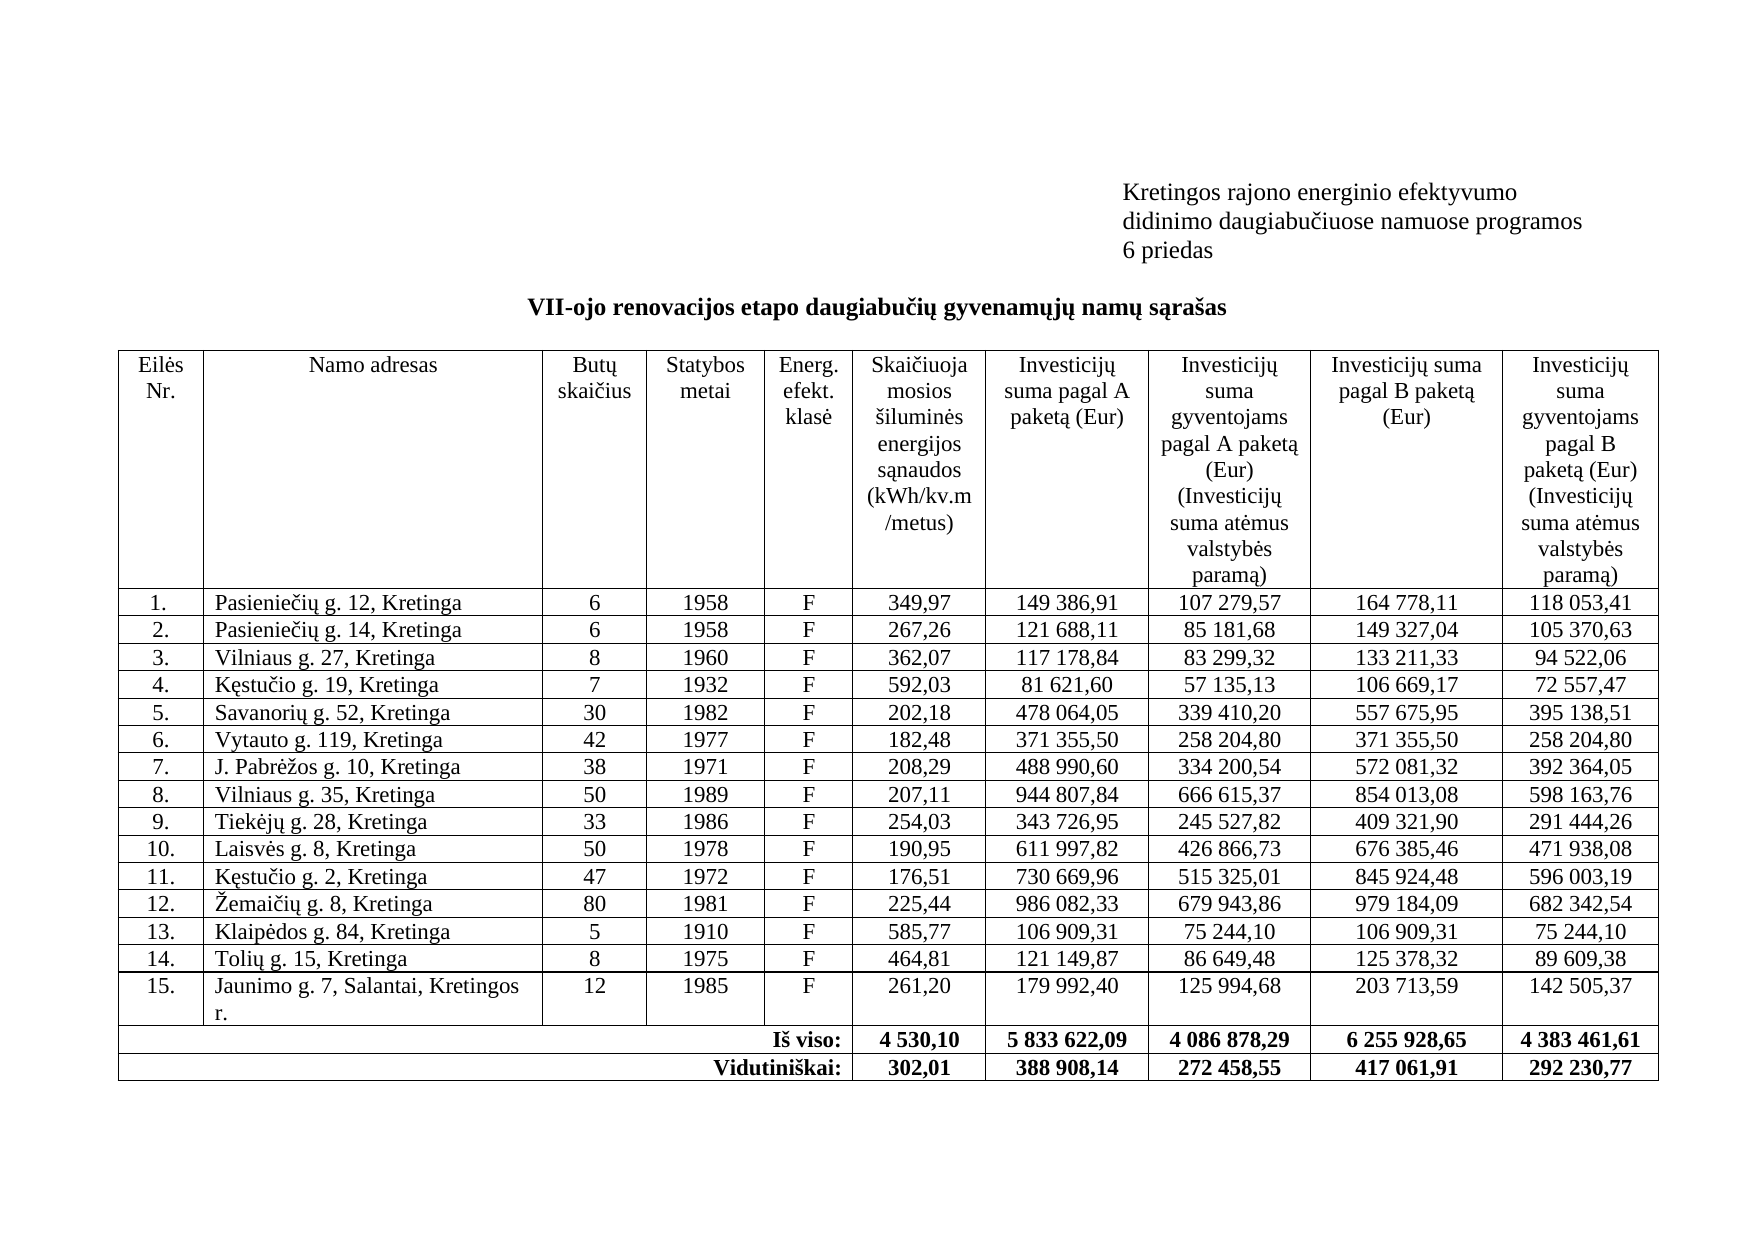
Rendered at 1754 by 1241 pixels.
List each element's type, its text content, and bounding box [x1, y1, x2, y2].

table_cell F [765, 918, 852, 944]
table_header Investicijų suma pagal A paketą (Eur) [986, 351, 1148, 588]
table_cell 426 866,73 [1149, 836, 1310, 862]
table_cell 611 997,82 [986, 836, 1148, 862]
table_cell 202,18 [853, 699, 985, 725]
table_cell F [765, 671, 852, 697]
table_cell 666 615,37 [1149, 781, 1310, 807]
table_cell 6. [119, 726, 203, 752]
table_cell J. Pabrėžos g. 10, Kretinga [204, 753, 542, 780]
table_cell 133 211,33 [1311, 644, 1502, 670]
table_cell 944 807,84 [986, 781, 1148, 807]
table_cell 1958 [647, 616, 764, 643]
table_cell 592,03 [853, 671, 985, 697]
table_cell F [765, 726, 852, 752]
table_cell 979 184,09 [1311, 890, 1502, 917]
text 6 priedas [118, 235, 1636, 263]
table_cell F [765, 644, 852, 670]
table_cell 117 178,84 [986, 644, 1148, 670]
table_cell 75 244,10 [1149, 918, 1310, 944]
table_cell 94 522,06 [1503, 644, 1658, 670]
table_cell 343 726,95 [986, 808, 1148, 834]
table_header Energ. efekt. klasė [765, 351, 852, 588]
table_cell 572 081,32 [1311, 753, 1502, 780]
table_cell 118 053,41 [1503, 589, 1658, 615]
table_cell F [765, 616, 852, 643]
table_cell 9. [119, 808, 203, 834]
table_cell 12. [119, 890, 203, 917]
table_cell 8 [543, 644, 646, 670]
table_cell 258 204,80 [1149, 726, 1310, 752]
table_cell 14. [119, 945, 203, 971]
table_cell 1981 [647, 890, 764, 917]
table_cell 6 255 928,65 [1311, 1026, 1502, 1053]
table_cell F [765, 836, 852, 862]
table_cell 30 [543, 699, 646, 725]
text didinimo daugiabučiuose namuose programos [118, 206, 1636, 235]
table_cell 245 527,82 [1149, 808, 1310, 834]
table_cell 682 342,54 [1503, 890, 1658, 917]
table_cell 845 924,48 [1311, 863, 1502, 889]
table_cell 4 086 878,29 [1149, 1026, 1310, 1053]
table_cell 11. [119, 863, 203, 889]
table_cell 254,03 [853, 808, 985, 834]
table_cell 557 675,95 [1311, 699, 1502, 725]
table_cell Jaunimo g. 7, Salantai, Kretingos r. [204, 973, 542, 1025]
table_cell 258 204,80 [1503, 726, 1658, 752]
table_cell 1958 [647, 589, 764, 615]
table_cell F [765, 945, 852, 971]
table_cell 8. [119, 781, 203, 807]
table_cell 1978 [647, 836, 764, 862]
table_cell 417 061,91 [1311, 1054, 1502, 1080]
table_cell F [765, 973, 852, 1025]
table_cell 149 327,04 [1311, 616, 1502, 643]
table_cell 302,01 [853, 1054, 985, 1080]
table_cell 392 364,05 [1503, 753, 1658, 780]
table_cell Pasieniečių g. 12, Kretinga [204, 589, 542, 615]
table_cell 182,48 [853, 726, 985, 752]
table_cell 854 013,08 [1311, 781, 1502, 807]
table_cell 1986 [647, 808, 764, 834]
table_cell 89 609,38 [1503, 945, 1658, 971]
table_cell 1989 [647, 781, 764, 807]
table_header Investicijų suma gyventojams pagal B paketą (Eur) (Investicijų suma atėmus valstybės paramą) [1503, 351, 1658, 588]
table_header Butų skaičius [543, 351, 646, 588]
table_cell 57 135,13 [1149, 671, 1310, 697]
table_cell F [765, 589, 852, 615]
table_cell 464,81 [853, 945, 985, 971]
table_cell 80 [543, 890, 646, 917]
table_cell 1960 [647, 644, 764, 670]
table_cell 272 458,55 [1149, 1054, 1310, 1080]
table_cell 334 200,54 [1149, 753, 1310, 780]
table_cell Vilniaus g. 35, Kretinga [204, 781, 542, 807]
table_cell Pasieniečių g. 14, Kretinga [204, 616, 542, 643]
table_cell 585,77 [853, 918, 985, 944]
table_cell Kęstučio g. 19, Kretinga [204, 671, 542, 697]
table_cell 339 410,20 [1149, 699, 1310, 725]
table_cell 676 385,46 [1311, 836, 1502, 862]
table_cell 1971 [647, 753, 764, 780]
table_cell 3. [119, 644, 203, 670]
table_cell 1977 [647, 726, 764, 752]
table_cell 1975 [647, 945, 764, 971]
table_cell 203 713,59 [1311, 973, 1502, 1025]
table_header Investicijų suma gyventojams pagal A paketą (Eur) (Investicijų suma atėmus valstybės paramą) [1149, 351, 1310, 588]
text VII-ojo renovacijos etapo daugiabučių gyvenamųjų namų sąrašas [118, 292, 1636, 321]
table_cell 149 386,91 [986, 589, 1148, 615]
table_cell 261,20 [853, 973, 985, 1025]
table_cell 106 909,31 [986, 918, 1148, 944]
table_cell 38 [543, 753, 646, 780]
table_cell 267,26 [853, 616, 985, 643]
table_cell 75 244,10 [1503, 918, 1658, 944]
table_cell 1. [119, 589, 203, 615]
table_cell 362,07 [853, 644, 985, 670]
table_cell 83 299,32 [1149, 644, 1310, 670]
table_cell 986 082,33 [986, 890, 1148, 917]
table_header Eilės Nr. [119, 351, 203, 588]
table_cell 4. [119, 671, 203, 697]
table_cell 6 [543, 616, 646, 643]
table_cell 488 990,60 [986, 753, 1148, 780]
table_cell 5 833 622,09 [986, 1026, 1148, 1053]
table_cell 125 378,32 [1311, 945, 1502, 971]
table_cell 409 321,90 [1311, 808, 1502, 834]
table_cell 1982 [647, 699, 764, 725]
table_header Namo adresas [204, 351, 542, 588]
table_cell 1972 [647, 863, 764, 889]
table_cell F [765, 781, 852, 807]
table_cell 349,97 [853, 589, 985, 615]
table_cell 106 909,31 [1311, 918, 1502, 944]
table_cell F [765, 753, 852, 780]
table_cell 81 621,60 [986, 671, 1148, 697]
table_cell 15. [119, 973, 203, 1025]
table_cell 10. [119, 836, 203, 862]
table_cell 47 [543, 863, 646, 889]
table_cell 4 383 461,61 [1503, 1026, 1658, 1053]
table_cell 107 279,57 [1149, 589, 1310, 615]
table_cell 179 992,40 [986, 973, 1148, 1025]
table_cell 106 669,17 [1311, 671, 1502, 697]
table_cell 13. [119, 918, 203, 944]
table_cell 2. [119, 616, 203, 643]
table_cell 291 444,26 [1503, 808, 1658, 834]
table_cell 292 230,77 [1503, 1054, 1658, 1080]
table_cell Laisvės g. 8, Kretinga [204, 836, 542, 862]
table_cell 176,51 [853, 863, 985, 889]
table_cell Tiekėjų g. 28, Kretinga [204, 808, 542, 834]
table_cell 388 908,14 [986, 1054, 1148, 1080]
table_cell Tolių g. 15, Kretinga [204, 945, 542, 971]
table_cell F [765, 699, 852, 725]
table_cell Vidutiniškai: [119, 1054, 852, 1080]
table_cell 33 [543, 808, 646, 834]
table_cell 730 669,96 [986, 863, 1148, 889]
table_cell 12 [543, 973, 646, 1025]
table_cell 142 505,37 [1503, 973, 1658, 1025]
table_cell Žemaičių g. 8, Kretinga [204, 890, 542, 917]
table_cell 225,44 [853, 890, 985, 917]
table_cell 471 938,08 [1503, 836, 1658, 862]
table_cell 121 149,87 [986, 945, 1148, 971]
table_cell 190,95 [853, 836, 985, 862]
table_cell 596 003,19 [1503, 863, 1658, 889]
text Kretingos rajono energinio efektyvumo [118, 177, 1636, 206]
table_cell 679 943,86 [1149, 890, 1310, 917]
table_cell Savanorių g. 52, Kretinga [204, 699, 542, 725]
table_cell Kęstučio g. 2, Kretinga [204, 863, 542, 889]
table_cell 395 138,51 [1503, 699, 1658, 725]
table_cell 121 688,11 [986, 616, 1148, 643]
table_cell 478 064,05 [986, 699, 1148, 725]
table_cell Klaipėdos g. 84, Kretinga [204, 918, 542, 944]
table_cell F [765, 863, 852, 889]
table_cell 42 [543, 726, 646, 752]
table_cell 72 557,47 [1503, 671, 1658, 697]
table_cell 8 [543, 945, 646, 971]
table_cell Vytauto g. 119, Kretinga [204, 726, 542, 752]
table_cell 1985 [647, 973, 764, 1025]
table_cell 5 [543, 918, 646, 944]
table_cell 105 370,63 [1503, 616, 1658, 643]
table_cell 4 530,10 [853, 1026, 985, 1053]
table_cell 208,29 [853, 753, 985, 780]
table_cell 7 [543, 671, 646, 697]
table_cell 5. [119, 699, 203, 725]
table_cell 7. [119, 753, 203, 780]
table_header Statybos metai [647, 351, 764, 588]
table_cell 50 [543, 781, 646, 807]
table_cell 371 355,50 [1311, 726, 1502, 752]
table_cell 598 163,76 [1503, 781, 1658, 807]
table_cell 1910 [647, 918, 764, 944]
table_cell 515 325,01 [1149, 863, 1310, 889]
table_cell Iš viso: [119, 1026, 852, 1053]
table_cell 50 [543, 836, 646, 862]
table_cell 86 649,48 [1149, 945, 1310, 971]
table_cell 85 181,68 [1149, 616, 1310, 643]
table_header Investicijų suma pagal B paketą (Eur) [1311, 351, 1502, 588]
table_cell 207,11 [853, 781, 985, 807]
table_cell 6 [543, 589, 646, 615]
table_header Skaičiuojamosios šiluminės energijos sąnaudos (kWh/kv.m/metus) [853, 351, 985, 588]
table_cell Vilniaus g. 27, Kretinga [204, 644, 542, 670]
table_cell 371 355,50 [986, 726, 1148, 752]
table_cell 125 994,68 [1149, 973, 1310, 1025]
table_cell F [765, 808, 852, 834]
table_cell 1932 [647, 671, 764, 697]
table_cell 164 778,11 [1311, 589, 1502, 615]
table_cell F [765, 890, 852, 917]
